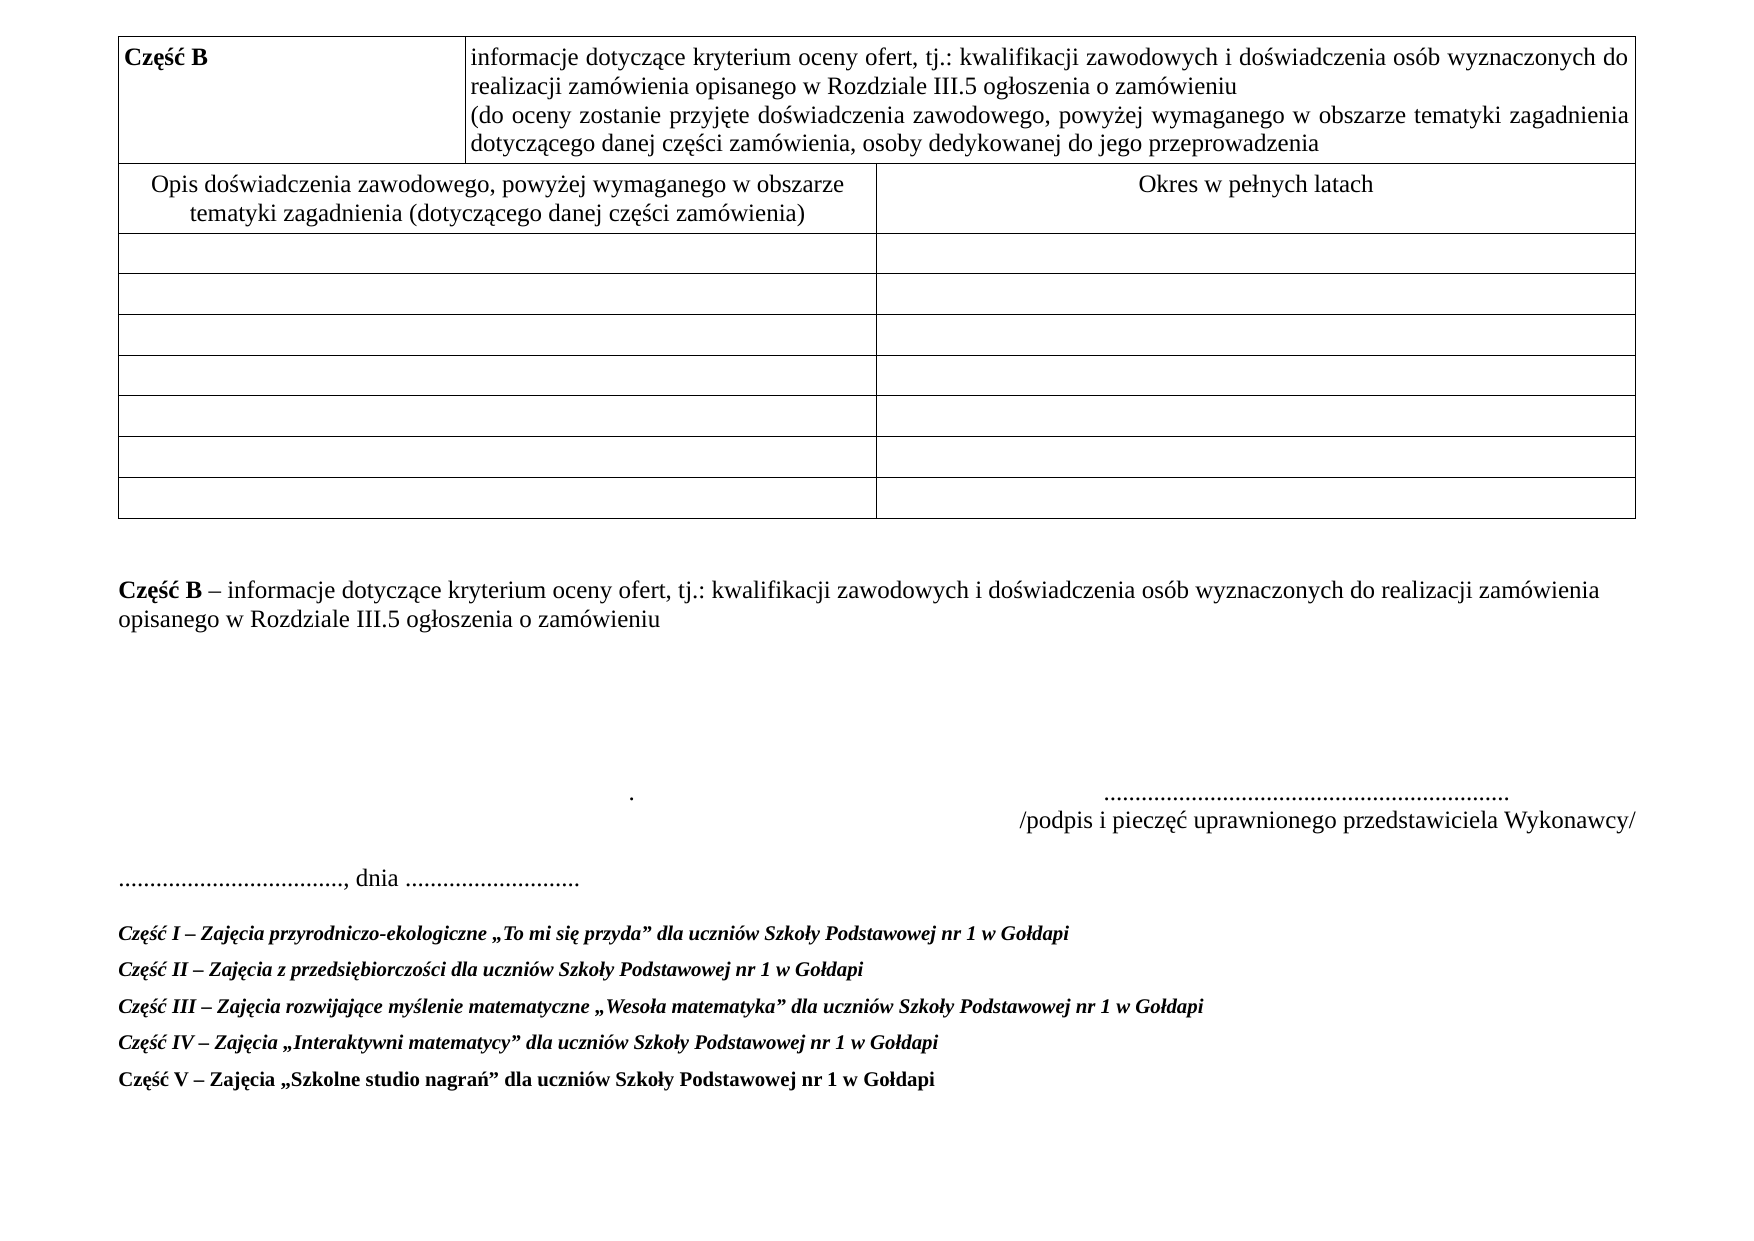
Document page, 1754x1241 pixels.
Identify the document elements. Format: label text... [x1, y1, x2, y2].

text Część II – Zajęcia z przedsiębiorczości dla uczniów Szkoły Podstawowej nr 1 w Gołdapi [118, 957, 1636, 981]
table_cell [877, 315, 1635, 354]
text Część III – Zajęcia rozwijające myślenie matematyczne „Wesoła matematyka” dla uczniów Szkoły Podstawowej nr 1 w Gołdapi [118, 994, 1636, 1018]
table_cell [119, 437, 876, 477]
table_cell [119, 234, 876, 273]
table_cell [119, 274, 876, 314]
text Część B – informacje dotyczące kryterium oceny ofert, tj.: kwalifikacji zawodowych i doświadczenia osób wyznaczonych do realizacji zamówienia opisanego w Rozdziale III.5 ogłoszenia o zamówieniu [118, 576, 1636, 633]
text . ................................................................. [118, 777, 1636, 806]
table_cell [877, 396, 1635, 436]
text Część V – Zajęcia „Szkolne studio nagrań” dla uczniów Szkoły Podstawowej nr 1 w Gołdapi [118, 1067, 1636, 1091]
table_cell [119, 396, 876, 436]
text Część IV – Zajęcia „Interaktywni matematycy” dla uczniów Szkoły Podstawowej nr 1 w Gołdapi [118, 1030, 1636, 1054]
table_cell [877, 234, 1635, 273]
table_cell [119, 356, 876, 395]
table_cell Opis doświadczenia zawodowego, powyżej wymaganego w obszarze tematyki zagadnienia (dotyczącego danej części zamówienia) [119, 164, 876, 232]
table_cell [877, 437, 1635, 477]
text Część I – Zajęcia przyrodniczo-ekologiczne „To mi się przyda” dla uczniów Szkoły Podstawowej nr 1 w Gołdapi [118, 921, 1636, 944]
table_cell Część B [119, 37, 465, 163]
text /podpis i pieczęć uprawnionego przedstawiciela Wykonawcy/ [118, 806, 1636, 834]
table_cell [119, 478, 876, 517]
table_cell [877, 274, 1635, 314]
table_cell Okres w pełnych latach [877, 164, 1635, 232]
table_cell informacje dotyczące kryterium oceny ofert, tj.: kwalifikacji zawodowych i doświadczenia osób wyznaczonych do realizacji zamówienia opisanego w Rozdziale III.5 ogłoszenia o zamówieniu (do oceny zostanie przyjęte doświadczenia zawodowego, powyżej wymaganego w obszarze tematyki zagadnienia dotyczącego danej części zamówienia, osoby dedykowanej do jego przeprowadzenia [466, 37, 1635, 163]
table_cell [877, 478, 1635, 517]
table_cell [877, 356, 1635, 395]
table_cell [119, 315, 876, 354]
text ...................................., dnia ............................ [118, 863, 1636, 892]
